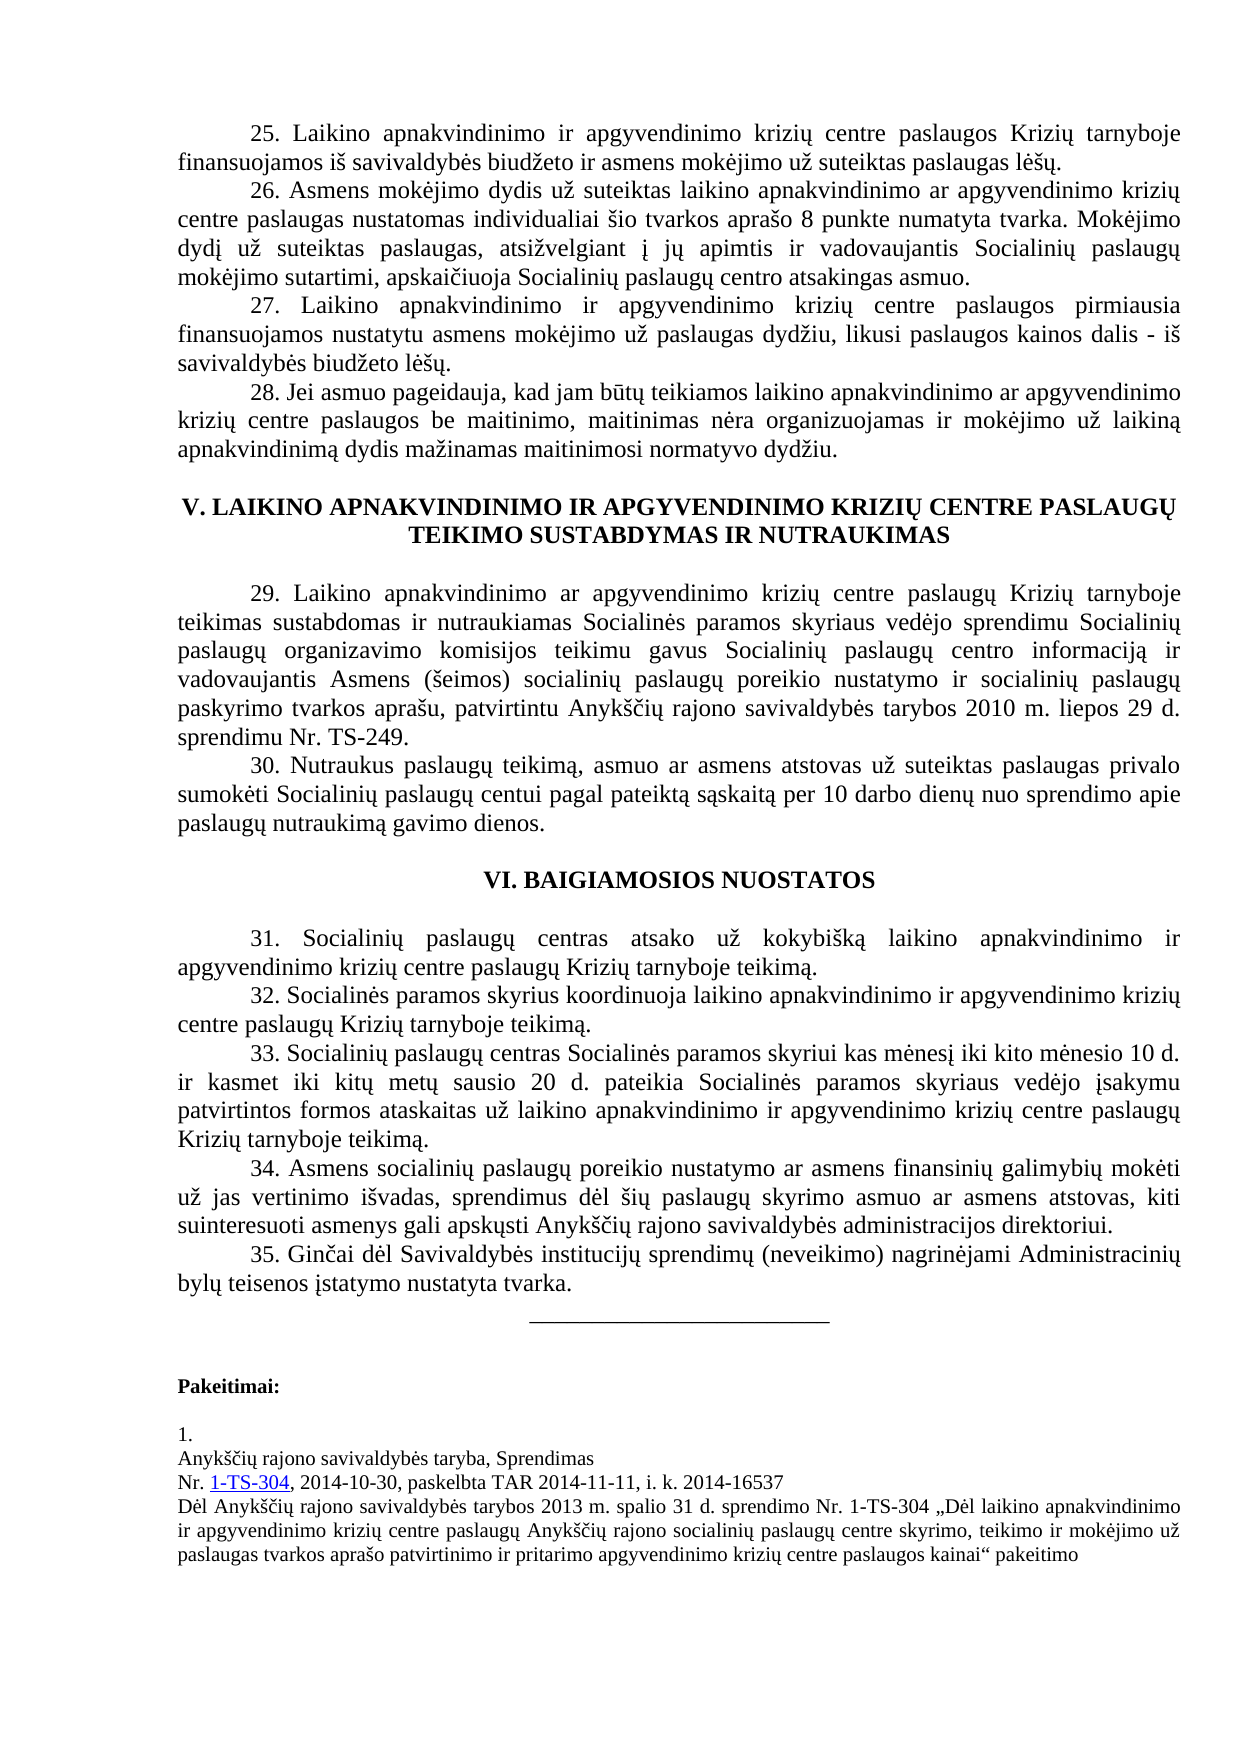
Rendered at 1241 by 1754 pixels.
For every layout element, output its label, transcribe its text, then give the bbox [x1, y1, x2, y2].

text 25. Laikino apnakvindinimo ir apgyvendinimo krizių centre paslaugos Krizių tarnyboje finansuojamos iš savivaldybės biudžeto ir asmens mokėjimo už suteiktas paslaugas lėšų. [177, 118, 1181, 176]
text V. LAIKINO APNAKVINDINIMO IR APGYVENDINIMO KRIZIŲ CENTRE PASLAUGŲ TEIKIMO SUSTABDYMAS IR NUTRAUKIMAS [177, 492, 1181, 549]
text 32. Socialinės paramos skyrius koordinuoja laikino apnakvindinimo ir apgyvendinimo krizių centre paslaugų Krizių tarnyboje teikimą. [177, 981, 1181, 1038]
text 28. Jei asmuo pageidauja, kad jam būtų teikiamos laikino apnakvindinimo ar apgyvendinimo krizių centre paslaugos be maitinimo, maitinimas nėra organizuojamas ir mokėjimo už laikiną apnakvindinimą dydis mažinamas maitinimosi normatyvo dydžiu. [177, 377, 1181, 463]
text 1. [177, 1422, 1181, 1446]
text 35. Ginčai dėl Savivaldybės institucijų sprendimų (neveikimo) nagrinėjami Administracinių bylų teisenos įstatymo nustatyta tvarka. [177, 1239, 1181, 1297]
text 29. Laikino apnakvindinimo ar apgyvendinimo krizių centre paslaugų Krizių tarnyboje teikimas sustabdomas ir nutraukiamas Socialinės paramos skyriaus vedėjo sprendimu Socialinių paslaugų organizavimo komisijos teikimu gavus Socialinių paslaugų centro informaciją ir vadovaujantis Asmens (šeimos) socialinių paslaugų poreikio nustatymo ir socialinių paslaugų paskyrimo tvarkos aprašu, patvirtintu Anykščių rajono savivaldybės tarybos 2010 m. liepos 29 d. sprendimu Nr. TS-249. [177, 578, 1181, 751]
text Dėl Anykščių rajono savivaldybės tarybos 2013 m. spalio 31 d. sprendimo Nr. 1-TS-304 „Dėl laikino apnakvindinimo ir apgyvendinimo krizių centre paslaugų Anykščių rajono socialinių paslaugų centre skyrimo, teikimo ir mokėjimo už paslaugas tvarkos aprašo patvirtinimo ir pritarimo apgyvendinimo krizių centre paslaugos kainai“ pakeitimo [177, 1494, 1181, 1566]
text Pakeitimai: [177, 1374, 1181, 1398]
text Anykščių rajono savivaldybės taryba, Sprendimas [177, 1446, 1181, 1470]
text 27. Laikino apnakvindinimo ir apgyvendinimo krizių centre paslaugos pirmiausia finansuojamos nustatytu asmens mokėjimo už paslaugas dydžiu, likusi paslaugos kainos dalis - iš savivaldybės biudžeto lėšų. [177, 291, 1181, 377]
text 31. Socialinių paslaugų centras atsako už kokybišką laikino apnakvindinimo ir apgyvendinimo krizių centre paslaugų Krizių tarnyboje teikimą. [177, 923, 1181, 981]
text 34. Asmens socialinių paslaugų poreikio nustatymo ar asmens finansinių galimybių mokėti už jas vertinimo išvadas, sprendimus dėl šių paslaugų skyrimo asmuo ar asmens atstovas, kiti suinteresuoti asmenys gali apskųsti Anykščių rajono savivaldybės administracijos direktoriui. [177, 1153, 1181, 1239]
text 26. Asmens mokėjimo dydis už suteiktas laikino apnakvindinimo ar apgyvendinimo krizių centre paslaugas nustatomas individualiai šio tvarkos aprašo 8 punkte numatyta tvarka. Mokėjimo dydį už suteiktas paslaugas, atsižvelgiant į jų apimtis ir vadovaujantis Socialinių paslaugų mokėjimo sutartimi, apskaičiuoja Socialinių paslaugų centro atsakingas asmuo. [177, 176, 1181, 291]
text 33. Socialinių paslaugų centras Socialinės paramos skyriui kas mėnesį iki kito mėnesio 10 d. ir kasmet iki kitų metų sausio 20 d. pateikia Socialinės paramos skyriaus vedėjo įsakymu patvirtintos formos ataskaitas už laikino apnakvindinimo ir apgyvendinimo krizių centre paslaugų Krizių tarnyboje teikimą. [177, 1038, 1181, 1153]
text ________________________ [177, 1297, 1181, 1326]
text VI. BAIGIAMOSIOS NUOSTATOS [177, 866, 1181, 894]
text Nr. 1-TS-304, 2014-10-30, paskelbta TAR 2014-11-11, i. k. 2014-16537 [177, 1470, 1181, 1494]
text 30. Nutraukus paslaugų teikimą, asmuo ar asmens atstovas už suteiktas paslaugas privalo sumokėti Socialinių paslaugų centui pagal pateiktą sąskaitą per 10 darbo dienų nuo sprendimo apie paslaugų nutraukimą gavimo dienos. [177, 751, 1181, 837]
